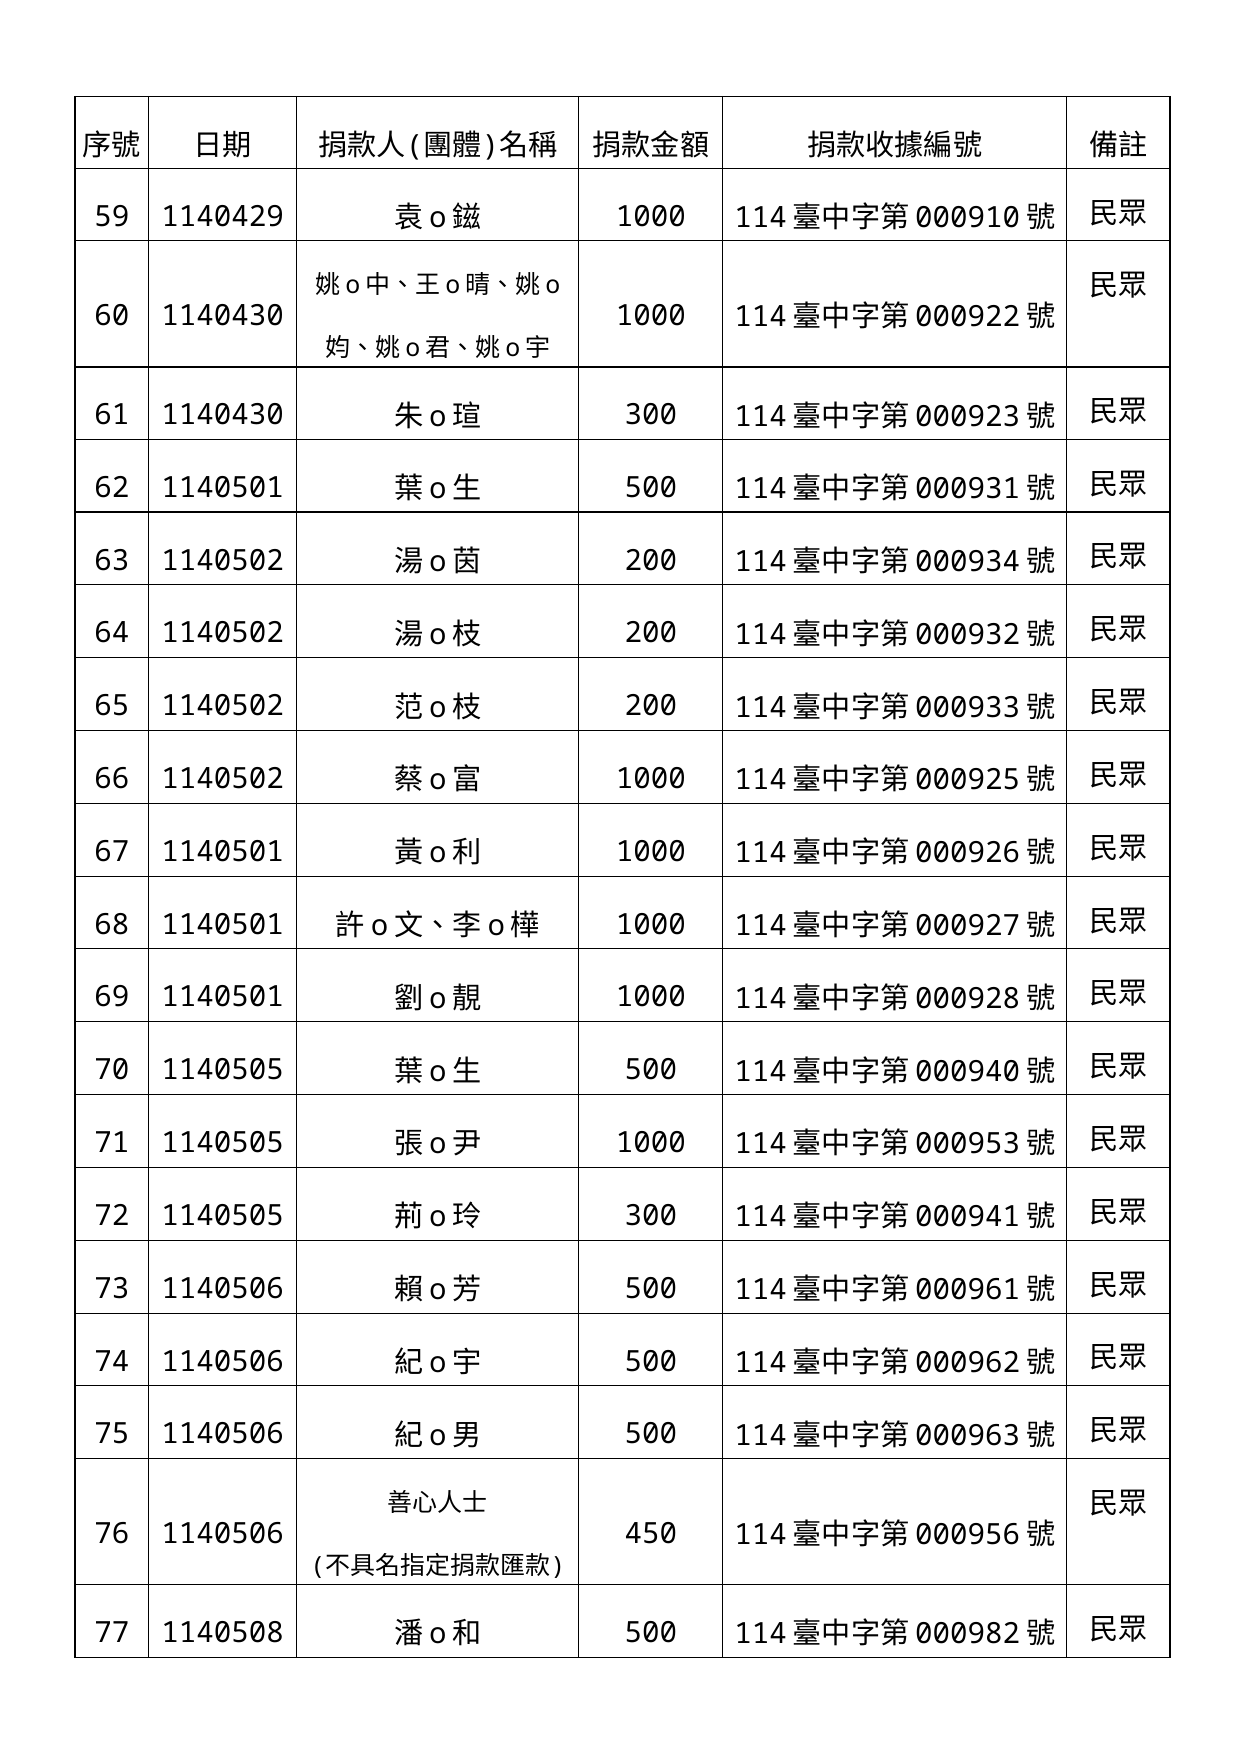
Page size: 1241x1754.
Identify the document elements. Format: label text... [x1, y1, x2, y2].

table_cell 500 [579, 1585, 722, 1657]
table_cell 捐款人(團體)名稱 [297, 97, 578, 168]
table_cell 1140502 [149, 658, 296, 730]
table_cell 民眾 [1067, 1459, 1169, 1584]
table_cell 1140508 [149, 1585, 296, 1657]
table_cell 民眾 [1067, 731, 1169, 803]
table_cell 68 [76, 877, 148, 948]
table_cell 73 [76, 1241, 148, 1312]
table_cell 紀o男 [297, 1386, 578, 1458]
table_cell 500 [579, 1241, 722, 1312]
table_cell 500 [579, 1022, 722, 1094]
table_cell 劉o靚 [297, 949, 578, 1021]
table_cell 1140501 [149, 440, 296, 511]
table_cell 湯o枝 [297, 585, 578, 657]
table_cell 63 [76, 513, 148, 584]
table_cell 1140505 [149, 1168, 296, 1239]
table_cell 114臺中字第000940號 [723, 1022, 1066, 1094]
table_cell 114臺中字第000925號 [723, 731, 1066, 803]
table_cell 67 [76, 804, 148, 876]
table_cell 1140506 [149, 1459, 296, 1584]
table_cell 民眾 [1067, 804, 1169, 876]
table_cell 日期 [149, 97, 296, 168]
table_cell 114臺中字第000932號 [723, 585, 1066, 657]
table_cell 1140502 [149, 513, 296, 584]
table_cell 114臺中字第000933號 [723, 658, 1066, 730]
table_cell 賴o芳 [297, 1241, 578, 1312]
table_cell 民眾 [1067, 585, 1169, 657]
table_cell 葉o生 [297, 1022, 578, 1094]
table_cell 1140430 [149, 241, 296, 366]
table_cell 民眾 [1067, 1022, 1169, 1094]
table_cell 114臺中字第000922號 [723, 241, 1066, 366]
table_cell 500 [579, 1314, 722, 1385]
table_cell 114臺中字第000934號 [723, 513, 1066, 584]
table_cell 1140501 [149, 949, 296, 1021]
table_cell 黃o利 [297, 804, 578, 876]
table_cell 1140502 [149, 731, 296, 803]
table_cell 114臺中字第000931號 [723, 440, 1066, 511]
table_cell 朱o瑄 [297, 368, 578, 439]
table_cell 70 [76, 1022, 148, 1094]
table_cell 民眾 [1067, 440, 1169, 511]
table_cell 1140501 [149, 877, 296, 948]
table_cell 61 [76, 368, 148, 439]
table_cell 民眾 [1067, 1386, 1169, 1458]
table_cell 59 [76, 169, 148, 240]
table_cell 500 [579, 440, 722, 511]
table_cell 善心人士 (不具名指定捐款匯款) [297, 1459, 578, 1584]
table_cell 民眾 [1067, 368, 1169, 439]
table_cell 1140505 [149, 1022, 296, 1094]
table_cell 民眾 [1067, 877, 1169, 948]
table_cell 72 [76, 1168, 148, 1239]
table_cell 200 [579, 585, 722, 657]
table_cell 民眾 [1067, 1585, 1169, 1657]
table_cell 114臺中字第000962號 [723, 1314, 1066, 1385]
table_cell 民眾 [1067, 1241, 1169, 1312]
table_cell 1000 [579, 731, 722, 803]
table_cell 紀o宇 [297, 1314, 578, 1385]
table_cell 1140502 [149, 585, 296, 657]
table_cell 114臺中字第000910號 [723, 169, 1066, 240]
table_cell 64 [76, 585, 148, 657]
table_cell 序號 [76, 97, 148, 168]
table_cell 114臺中字第000982號 [723, 1585, 1066, 1657]
table_cell 1140506 [149, 1241, 296, 1312]
table_cell 1000 [579, 169, 722, 240]
table_cell 1140501 [149, 804, 296, 876]
table_cell 500 [579, 1386, 722, 1458]
table_cell 114臺中字第000928號 [723, 949, 1066, 1021]
table_cell 潘o和 [297, 1585, 578, 1657]
table_cell 75 [76, 1386, 148, 1458]
table_cell 114臺中字第000923號 [723, 368, 1066, 439]
table_cell 備註 [1067, 97, 1169, 168]
table_cell 66 [76, 731, 148, 803]
table_cell 76 [76, 1459, 148, 1584]
table_cell 荊o玲 [297, 1168, 578, 1239]
table_cell 民眾 [1067, 658, 1169, 730]
table_cell 民眾 [1067, 1095, 1169, 1167]
table_cell 捐款金額 [579, 97, 722, 168]
table_cell 114臺中字第000961號 [723, 1241, 1066, 1312]
table_cell 張o尹 [297, 1095, 578, 1167]
table_cell 蔡o富 [297, 731, 578, 803]
table_cell 1000 [579, 804, 722, 876]
table_cell 62 [76, 440, 148, 511]
table_cell 200 [579, 513, 722, 584]
table_cell 捐款收據編號 [723, 97, 1066, 168]
table_cell 民眾 [1067, 1168, 1169, 1239]
table_cell 114臺中字第000926號 [723, 804, 1066, 876]
table_cell 74 [76, 1314, 148, 1385]
table_cell 1140429 [149, 169, 296, 240]
table_cell 114臺中字第000927號 [723, 877, 1066, 948]
table_cell 范o枝 [297, 658, 578, 730]
table_cell 1140505 [149, 1095, 296, 1167]
table_cell 1000 [579, 877, 722, 948]
table_cell 60 [76, 241, 148, 366]
table_cell 民眾 [1067, 513, 1169, 584]
table_cell 114臺中字第000953號 [723, 1095, 1066, 1167]
table_cell 1140506 [149, 1386, 296, 1458]
table_cell 300 [579, 1168, 722, 1239]
table_cell 姚o中、王o晴、姚o㚬、姚o君、姚o宇 [297, 241, 578, 366]
table_cell 民眾 [1067, 949, 1169, 1021]
table_cell 65 [76, 658, 148, 730]
table_cell 葉o生 [297, 440, 578, 511]
table_cell 民眾 [1067, 241, 1169, 366]
table_cell 民眾 [1067, 169, 1169, 240]
table_cell 114臺中字第000941號 [723, 1168, 1066, 1239]
table_cell 300 [579, 368, 722, 439]
table_cell 114臺中字第000963號 [723, 1386, 1066, 1458]
table_cell 1000 [579, 949, 722, 1021]
table_cell 民眾 [1067, 1314, 1169, 1385]
table_cell 湯o茵 [297, 513, 578, 584]
table_cell 71 [76, 1095, 148, 1167]
table_cell 200 [579, 658, 722, 730]
table_cell 1140430 [149, 368, 296, 439]
table_cell 450 [579, 1459, 722, 1584]
table_cell 69 [76, 949, 148, 1021]
table_cell 1000 [579, 1095, 722, 1167]
table_cell 1140506 [149, 1314, 296, 1385]
table_cell 77 [76, 1585, 148, 1657]
table_cell 袁o鎡 [297, 169, 578, 240]
table_cell 許o文、李o樺 [297, 877, 578, 948]
table_cell 1000 [579, 241, 722, 366]
table_cell 114臺中字第000956號 [723, 1459, 1066, 1584]
